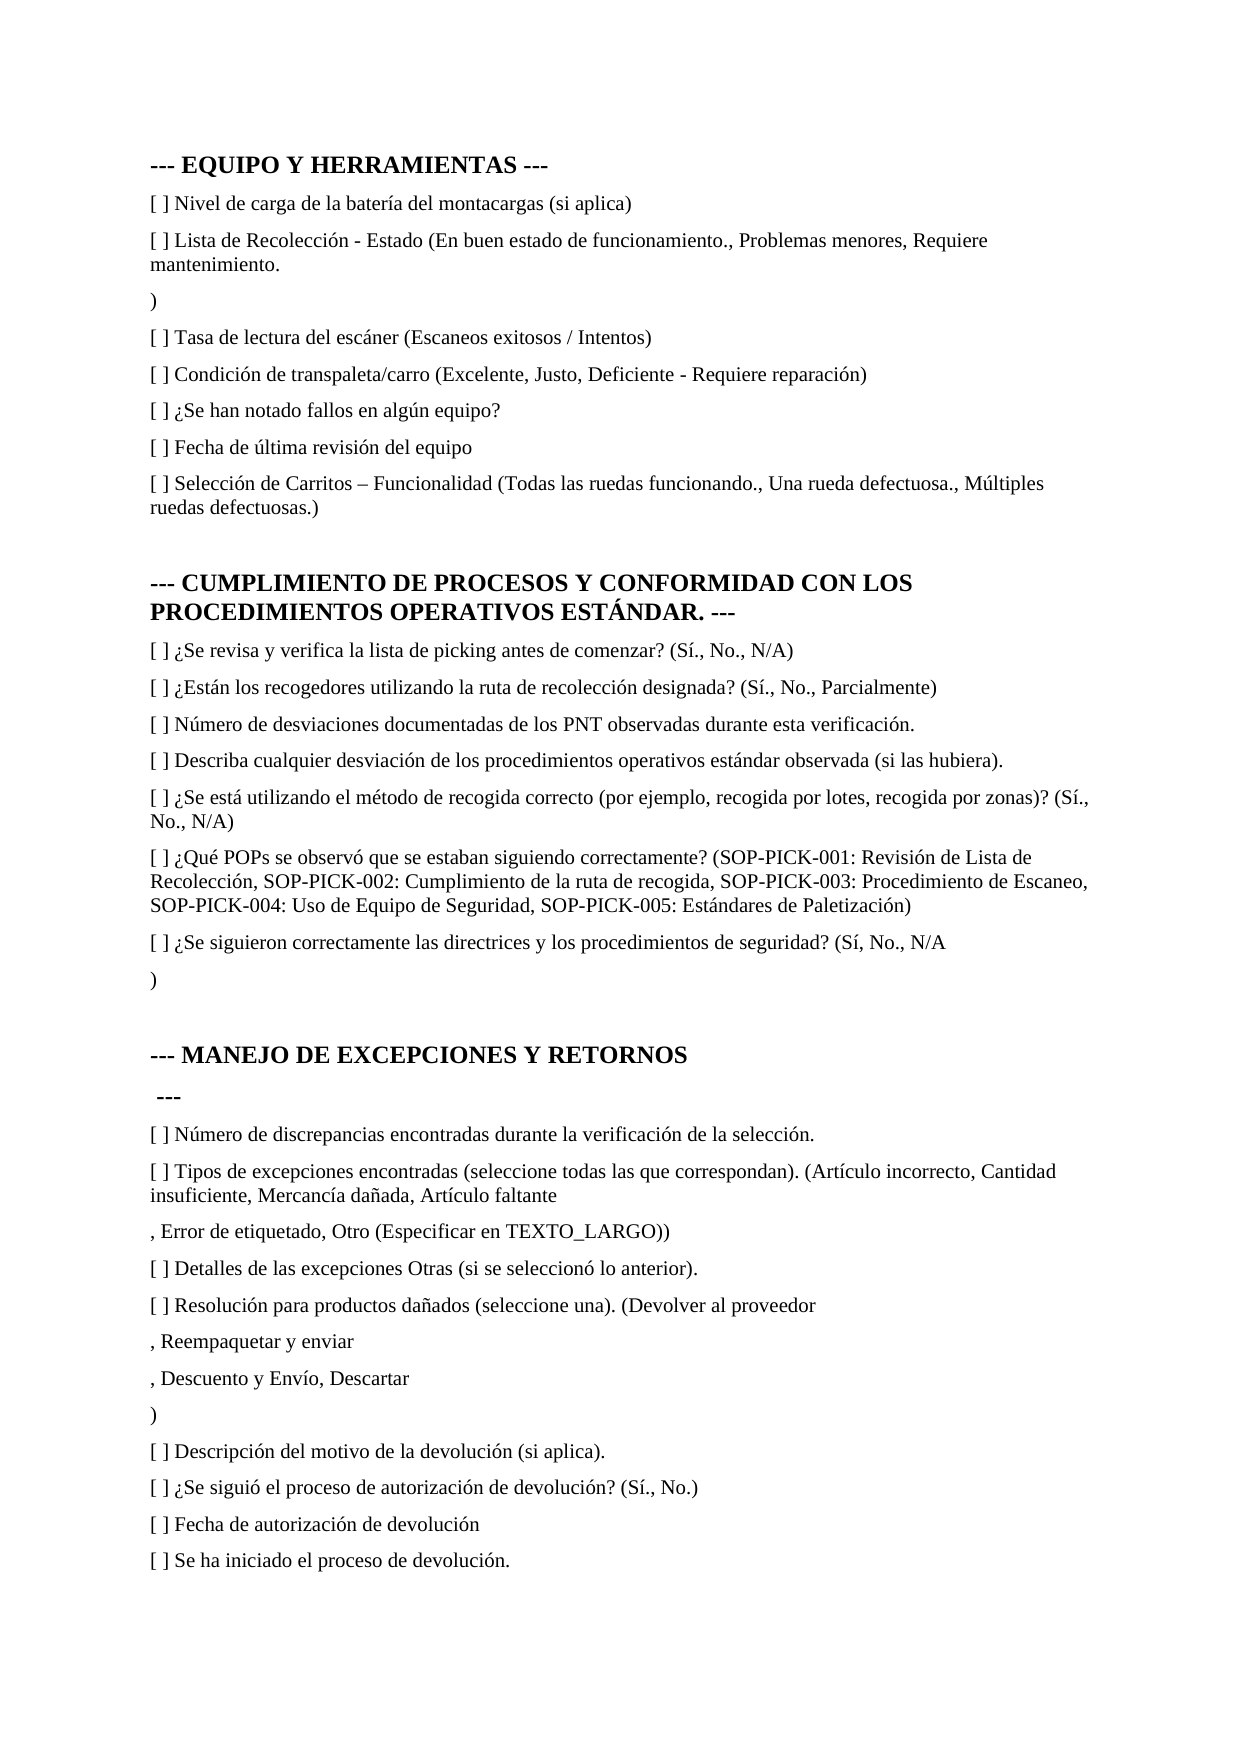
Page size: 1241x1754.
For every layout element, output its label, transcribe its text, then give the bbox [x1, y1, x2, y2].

text [ ] Tasa de lectura del escáner (Escaneos exitosos / Intentos) [150, 325, 1090, 349]
text [ ] Fecha de última revisión del equipo [150, 435, 1090, 459]
text --- CUMPLIMIENTO DE PROCESOS Y CONFORMIDAD CON LOS PROCEDIMIENTOS OPERATIVOS ESTÁNDAR. --- [150, 568, 1090, 626]
text --- MANEJO DE EXCEPCIONES Y RETORNOS [150, 1040, 1090, 1068]
text [ ] Lista de Recolección - Estado (En buen estado de funcionamiento., Problemas menores, Requiere mantenimiento. [150, 228, 1090, 276]
text [ ] Se ha iniciado el proceso de devolución. [150, 1548, 1090, 1572]
text ) [150, 1402, 1090, 1426]
text [ ] ¿Se revisa y verifica la lista de picking antes de comenzar? (Sí., No., N/A) [150, 638, 1090, 662]
text [ ] Detalles de las excepciones Otras (si se seleccionó lo anterior). [150, 1256, 1090, 1280]
text [ ] Número de desviaciones documentadas de los PNT observadas durante esta verificación. [150, 712, 1090, 736]
text ) [150, 967, 1090, 991]
text [ ] Descripción del motivo de la devolución (si aplica). [150, 1439, 1090, 1463]
text --- [150, 1081, 1090, 1110]
text ) [150, 288, 1090, 312]
text [ ] Selección de Carritos – Funcionalidad (Todas las ruedas funcionando., Una rueda defectuosa., Múltiples ruedas defectuosas.) [150, 471, 1090, 519]
text , Reempaquetar y enviar [150, 1329, 1090, 1353]
text [ ] Resolución para productos dañados (seleccione una). (Devolver al proveedor [150, 1292, 1090, 1317]
text [ ] ¿Se han notado fallos en algún equipo? [150, 398, 1090, 422]
text [ ] Número de discrepancias encontradas durante la verificación de la selección. [150, 1122, 1090, 1146]
text [ ] Tipos de excepciones encontradas (seleccione todas las que correspondan). (Artículo incorrecto, Cantidad insuficiente, Mercancía dañada, Artículo faltante [150, 1159, 1090, 1207]
text [ ] ¿Se siguió el proceso de autorización de devolución? (Sí., No.) [150, 1475, 1090, 1499]
text [ ] Describa cualquier desviación de los procedimientos operativos estándar observada (si las hubiera). [150, 748, 1090, 772]
text , Descuento y Envío, Descartar [150, 1366, 1090, 1390]
text [ ] ¿Se está utilizando el método de recogida correcto (por ejemplo, recogida por lotes, recogida por zonas)? (Sí., No., N/A) [150, 785, 1090, 833]
text [ ] ¿Están los recogedores utilizando la ruta de recolección designada? (Sí., No., Parcialmente) [150, 675, 1090, 699]
text [ ] Condición de transpaleta/carro (Excelente, Justo, Deficiente - Requiere reparación) [150, 362, 1090, 386]
text [ ] ¿Qué POPs se observó que se estaban siguiendo correctamente? (SOP-PICK-001: Revisión de Lista de Recolección, SOP-PICK-002: Cumplimiento de la ruta de recogida, SOP-PICK-003: Procedimiento de Escaneo, SOP-PICK-004: Uso de Equipo de Seguridad, SOP-PICK-005: Estándares de Paletización) [150, 845, 1090, 917]
text [ ] ¿Se siguieron correctamente las directrices y los procedimientos de seguridad? (Sí, No., N/A [150, 930, 1090, 954]
text [ ] Nivel de carga de la batería del montacargas (si aplica) [150, 191, 1090, 215]
text [ ] Fecha de autorización de devolución [150, 1512, 1090, 1536]
text , Error de etiquetado, Otro (Especificar en TEXTO_LARGO)) [150, 1219, 1090, 1243]
text --- EQUIPO Y HERRAMIENTAS --- [150, 150, 1090, 179]
